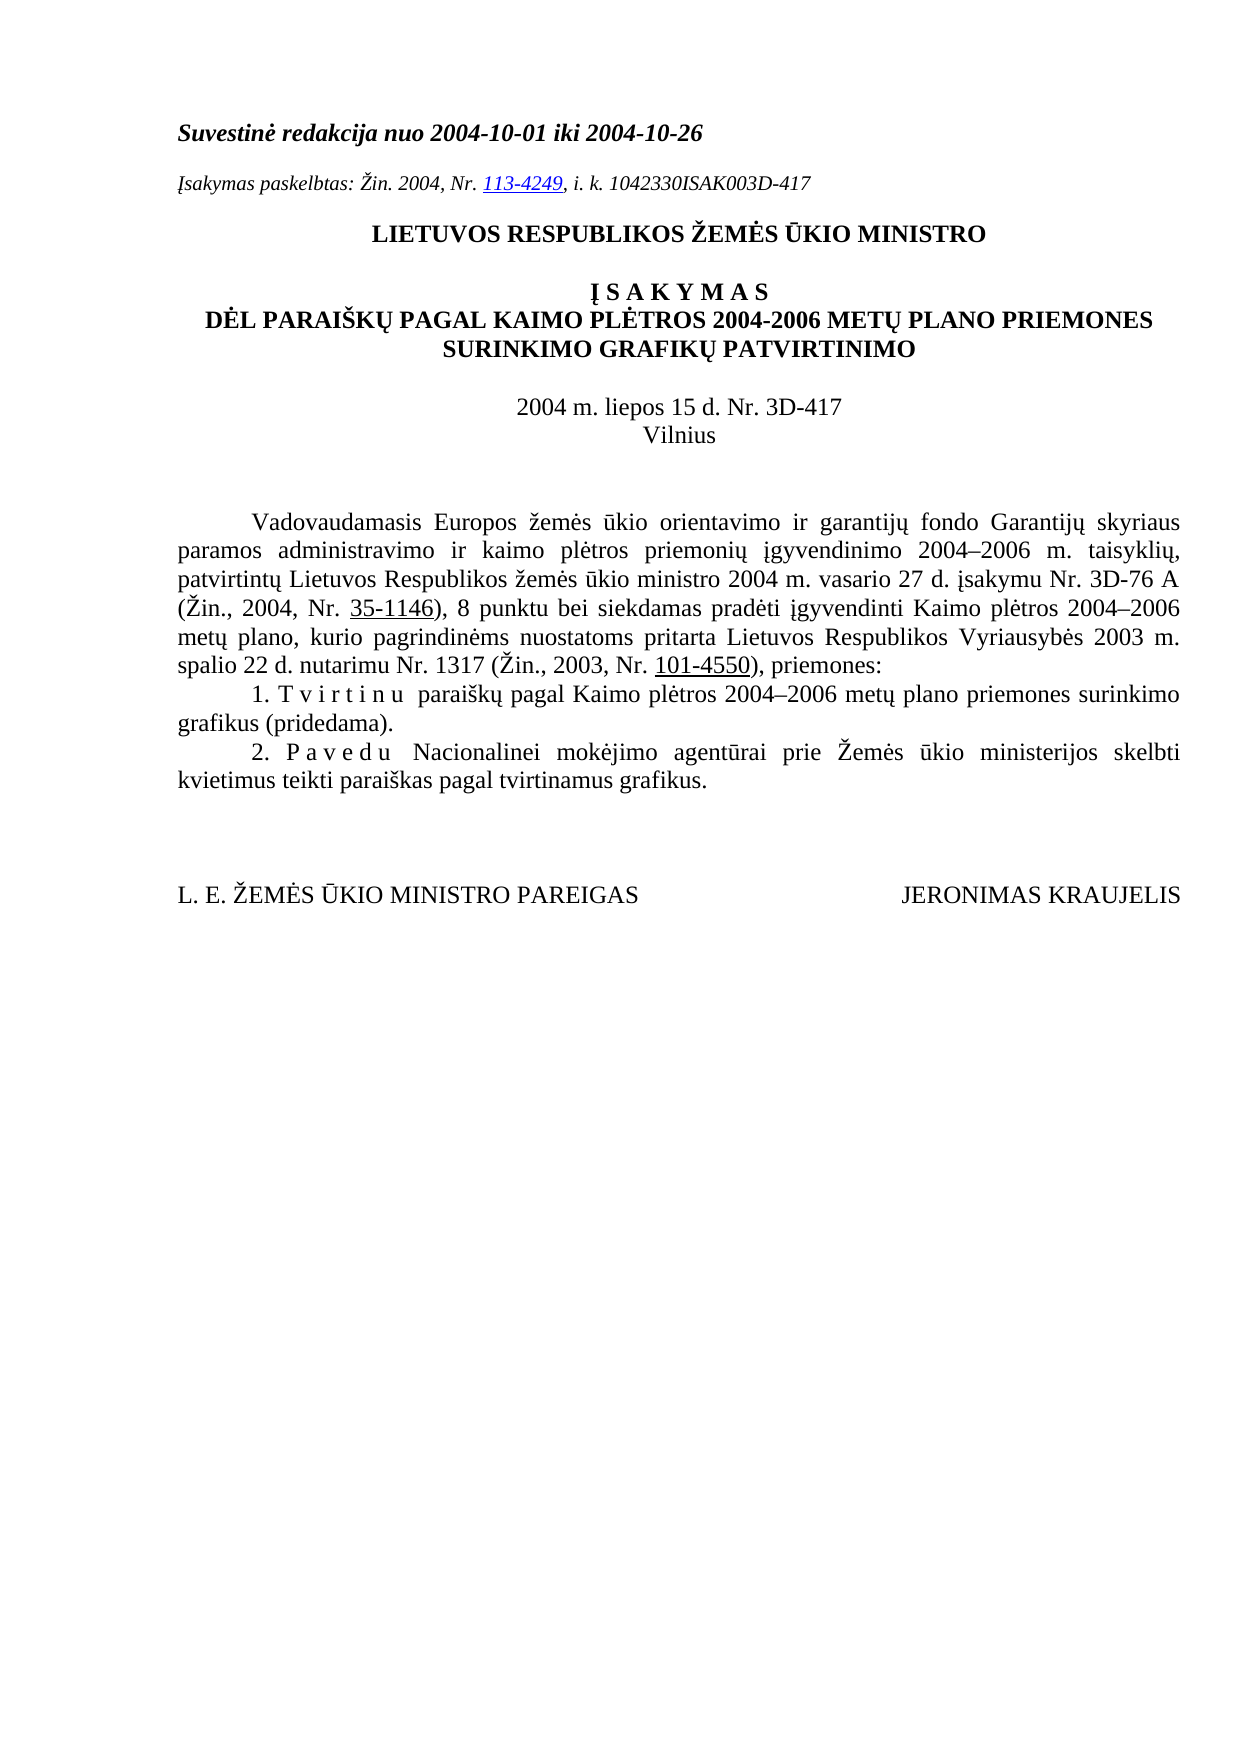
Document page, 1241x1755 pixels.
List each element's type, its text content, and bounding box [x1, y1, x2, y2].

text L. e. žemės ūkio ministro pareigas Jeronimas Kraujelis [177, 880, 1181, 909]
text Į S A K Y M A S [177, 277, 1181, 305]
text 2004 m. liepos 15 d. Nr. 3D-417 [177, 392, 1181, 420]
text 2. Pavedu Nacionalinei mokėjimo agentūrai prie Žemės ūkio ministerijos skelbti kvietimus teikti paraiškas pagal tvirtinamus grafikus. [177, 737, 1181, 794]
text Suvestinė redakcija nuo 2004-10-01 iki 2004-10-26 [177, 118, 1181, 147]
text LIETUVOS RESPUBLIKOS ŽEMĖS ŪKIO MINISTRO [177, 219, 1181, 248]
text 1. Tvirtinu paraiškų pagal Kaimo plėtros 2004–2006 metų plano priemones surinkimo grafikus (pridedama). [177, 679, 1181, 737]
text Vadovaudamasis Europos žemės ūkio orientavimo ir garantijų fondo Garantijų skyriaus paramos administravimo ir kaimo plėtros priemonių įgyvendinimo 2004–2006 m. taisyklių, patvirtintų Lietuvos Respublikos žemės ūkio ministro 2004 m. vasario 27 d. įsakymu Nr. 3D-76 A (Žin., 2004, Nr. 35-1146), 8 punktu bei siekdamas pradėti įgyvendinti Kaimo plėtros 2004–2006 metų plano, kurio pagrindinėms nuostatoms pritarta Lietuvos Respublikos Vyriausybės 2003 m. spalio 22 d. nutarimu Nr. 1317 (Žin., 2003, Nr. 101-4550), priemones: [177, 507, 1181, 679]
text Įsakymas paskelbtas: Žin. 2004, Nr. 113-4249, i. k. 1042330ISAK003D-417 [177, 171, 1181, 195]
text DĖL PARAIŠKŲ PAGAL KAIMO PLĖTROS 2004-2006 METŲ PLANO PRIEMONES SURINKIMO GRAFIKŲ PATVIRTINIMO [177, 305, 1181, 363]
text Vilnius [177, 420, 1181, 449]
